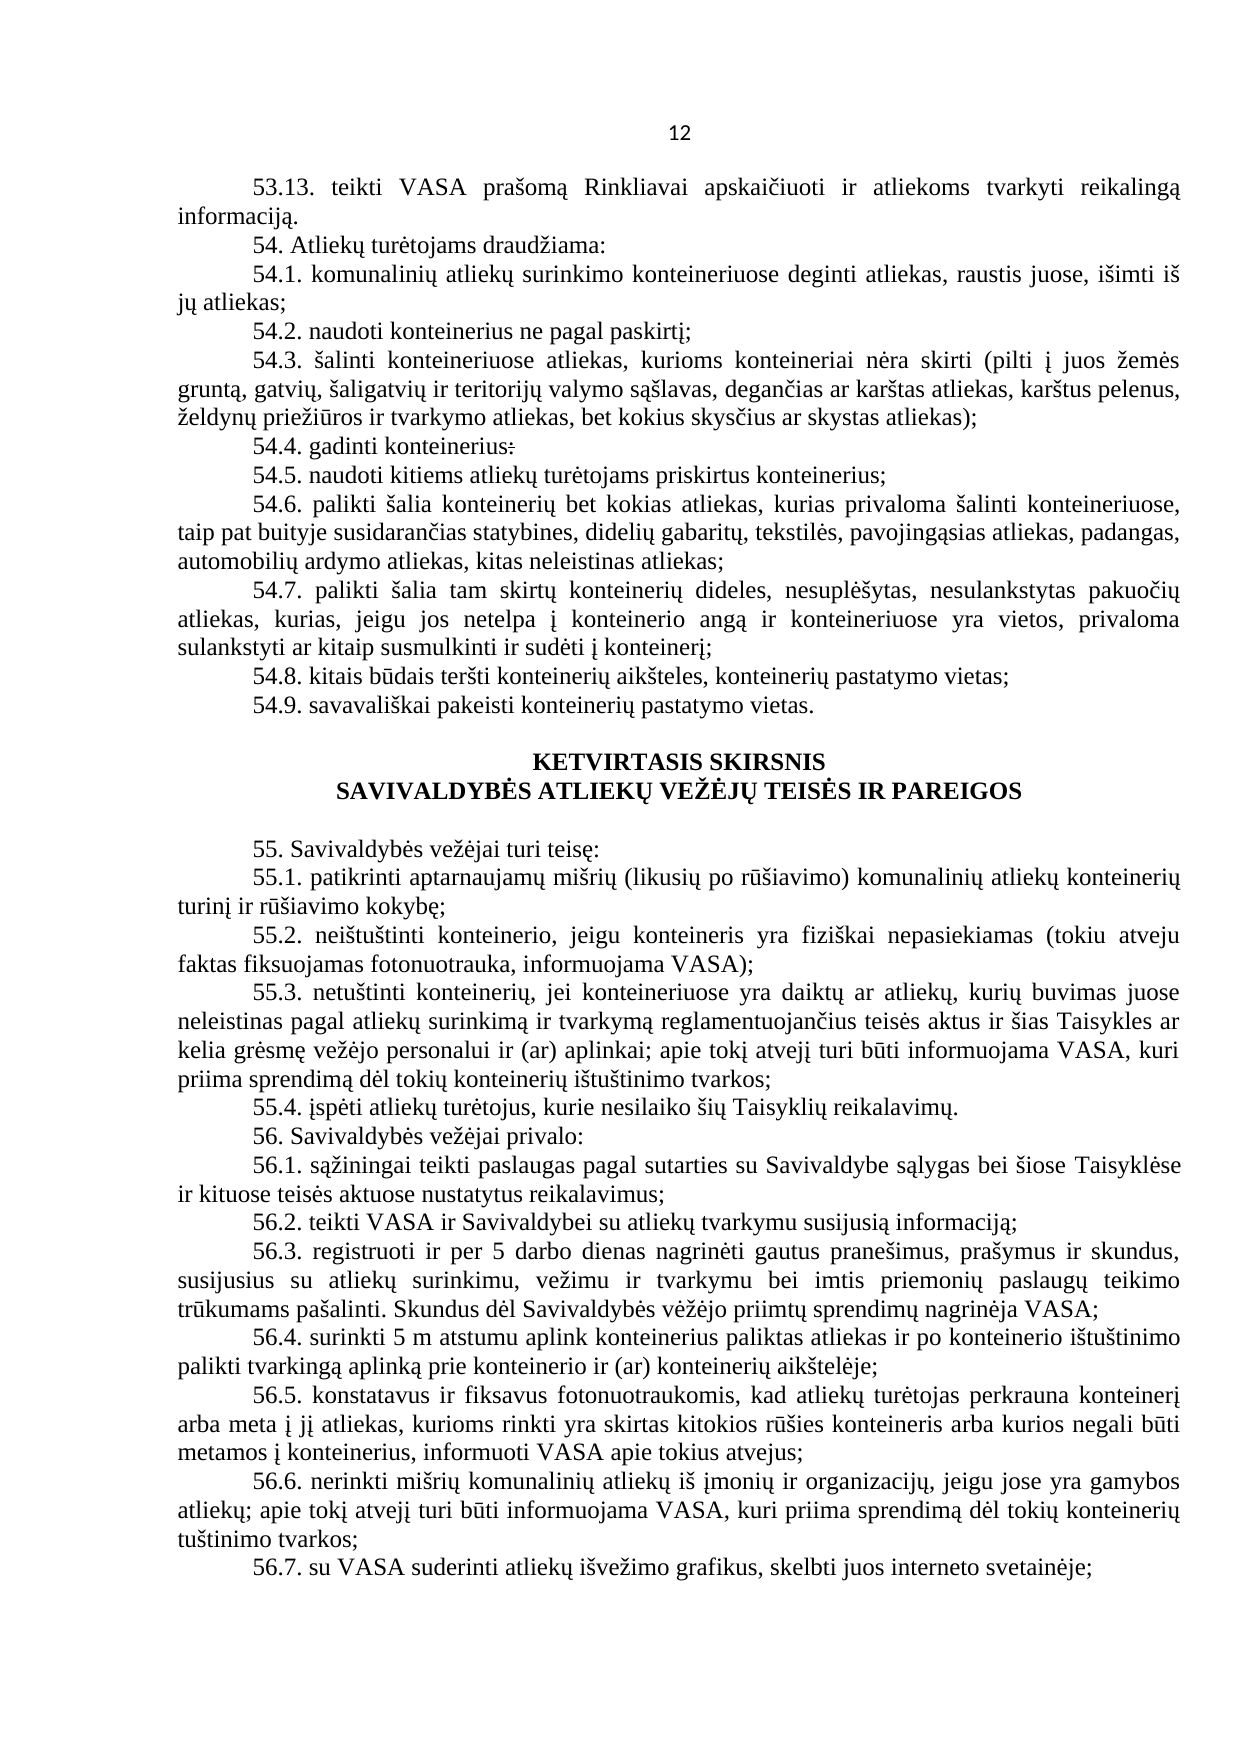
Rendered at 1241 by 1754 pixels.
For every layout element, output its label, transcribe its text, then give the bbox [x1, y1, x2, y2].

text 55. Savivaldybės vežėjai turi teisę: [177, 834, 1181, 862]
text 56.4. surinkti 5 m atstumu aplink konteinerius paliktas atliekas ir po konteinerio ištuštinimo palikti tvarkingą aplinką prie konteinerio ir (ar) konteinerių aikštelėje; [177, 1322, 1181, 1380]
text 54.3. šalinti konteineriuose atliekas, kurioms konteineriai nėra skirti (pilti į juos žemės gruntą, gatvių, šaligatvių ir teritorijų valymo sąšlavas, degančias ar karštas atliekas, karštus pelenus, želdynų priežiūros ir tvarkymo atliekas, bet kokius skysčius ar skystas atliekas); [177, 345, 1181, 431]
text 56.1. sąžiningai teikti paslaugas pagal sutarties su Savivaldybe sąlygas bei šiose Taisyklėse ir kituose teisės aktuose nustatytus reikalavimus; [177, 1150, 1181, 1207]
subtitle SAVIVALDYBĖS ATLIEKŲ VEŽĖJŲ TEISĖS IR PAREIGOS [177, 776, 1181, 805]
text 54.9. savavališkai pakeisti konteinerių pastatymo vietas. [177, 690, 1181, 719]
text 56. Savivaldybės vežėjai privalo: [177, 1121, 1181, 1150]
text 56.5. konstatavus ir fiksavus fotonuotraukomis, kad atliekų turėtojas perkrauna konteinerį arba meta į jį atliekas, kurioms rinkti yra skirtas kitokios rūšies konteineris arba kurios negali būti metamos į konteinerius, informuoti VASA apie tokius atvejus; [177, 1380, 1181, 1466]
text 55.2. neištuštinti konteinerio, jeigu konteineris yra fiziškai nepasiekiamas (tokiu atveju faktas fiksuojamas fotonuotrauka, informuojama VASA); [177, 920, 1181, 977]
subtitle KETVIRTASIS SKIRSNIS [177, 747, 1181, 776]
text 56.6. nerinkti mišrių komunalinių atliekų iš įmonių ir organizacijų, jeigu jose yra gamybos atliekų; apie tokį atvejį turi būti informuojama VASA, kuri priima sprendimą dėl tokių konteinerių tuštinimo tvarkos; [177, 1466, 1181, 1552]
text 54.1. komunalinių atliekų surinkimo konteineriuose deginti atliekas, raustis juose, išimti iš jų atliekas; [177, 259, 1181, 316]
text 55.3. netuštinti konteinerių, jei konteineriuose yra daiktų ar atliekų, kurių buvimas juose neleistinas pagal atliekų surinkimą ir tvarkymą reglamentuojančius teisės aktus ir šias Taisykles ar kelia grėsmę vežėjo personalui ir (ar) aplinkai; apie tokį atvejį turi būti informuojama VASA, kuri priima sprendimą dėl tokių konteinerių ištuštinimo tvarkos; [177, 977, 1181, 1092]
text 54.6. palikti šalia konteinerių bet kokias atliekas, kurias privaloma šalinti konteineriuose, taip pat buityje susidarančias statybines, didelių gabaritų, tekstilės, pavojingąsias atliekas, padangas, automobilių ardymo atliekas, kitas neleistinas atliekas; [177, 489, 1181, 575]
text 54.5. naudoti kitiems atliekų turėtojams priskirtus konteinerius; [177, 460, 1181, 489]
text 55.4. įspėti atliekų turėtojus, kurie nesilaiko šių Taisyklių reikalavimų. [177, 1092, 1181, 1121]
text 56.3. registruoti ir per 5 darbo dienas nagrinėti gautus pranešimus, prašymus ir skundus, susijusius su atliekų surinkimu, vežimu ir tvarkymu bei imtis priemonių paslaugų teikimo trūkumams pašalinti. Skundus dėl Savivaldybės vėžėjo priimtų sprendimų nagrinėja VASA; [177, 1236, 1181, 1322]
text 54.4. gadinti konteinerius: [177, 431, 1181, 460]
text 53.13. teikti VASA prašomą Rinkliavai apskaičiuoti ir atliekoms tvarkyti reikalingą informaciją. [177, 172, 1181, 230]
text 56.2. teikti VASA ir Savivaldybei su atliekų tvarkymu susijusią informaciją; [177, 1207, 1181, 1236]
text 54.7. palikti šalia tam skirtų konteinerių dideles, nesuplėšytas, nesulankstytas pakuočių atliekas, kurias, jeigu jos netelpa į konteinerio angą ir konteineriuose yra vietos, privaloma sulankstyti ar kitaip susmulkinti ir sudėti į konteinerį; [177, 575, 1181, 661]
text 54.8. kitais būdais teršti konteinerių aikšteles, konteinerių pastatymo vietas; [177, 661, 1181, 690]
text 54. Atliekų turėtojams draudžiama: [177, 230, 1181, 259]
text 55.1. patikrinti aptarnaujamų mišrių (likusių po rūšiavimo) komunalinių atliekų konteinerių turinį ir rūšiavimo kokybę; [177, 862, 1181, 920]
text 56.7. su VASA suderinti atliekų išvežimo grafikus, skelbti juos interneto svetainėje; [177, 1552, 1181, 1581]
text 54.2. naudoti konteinerius ne pagal paskirtį; [177, 316, 1181, 345]
